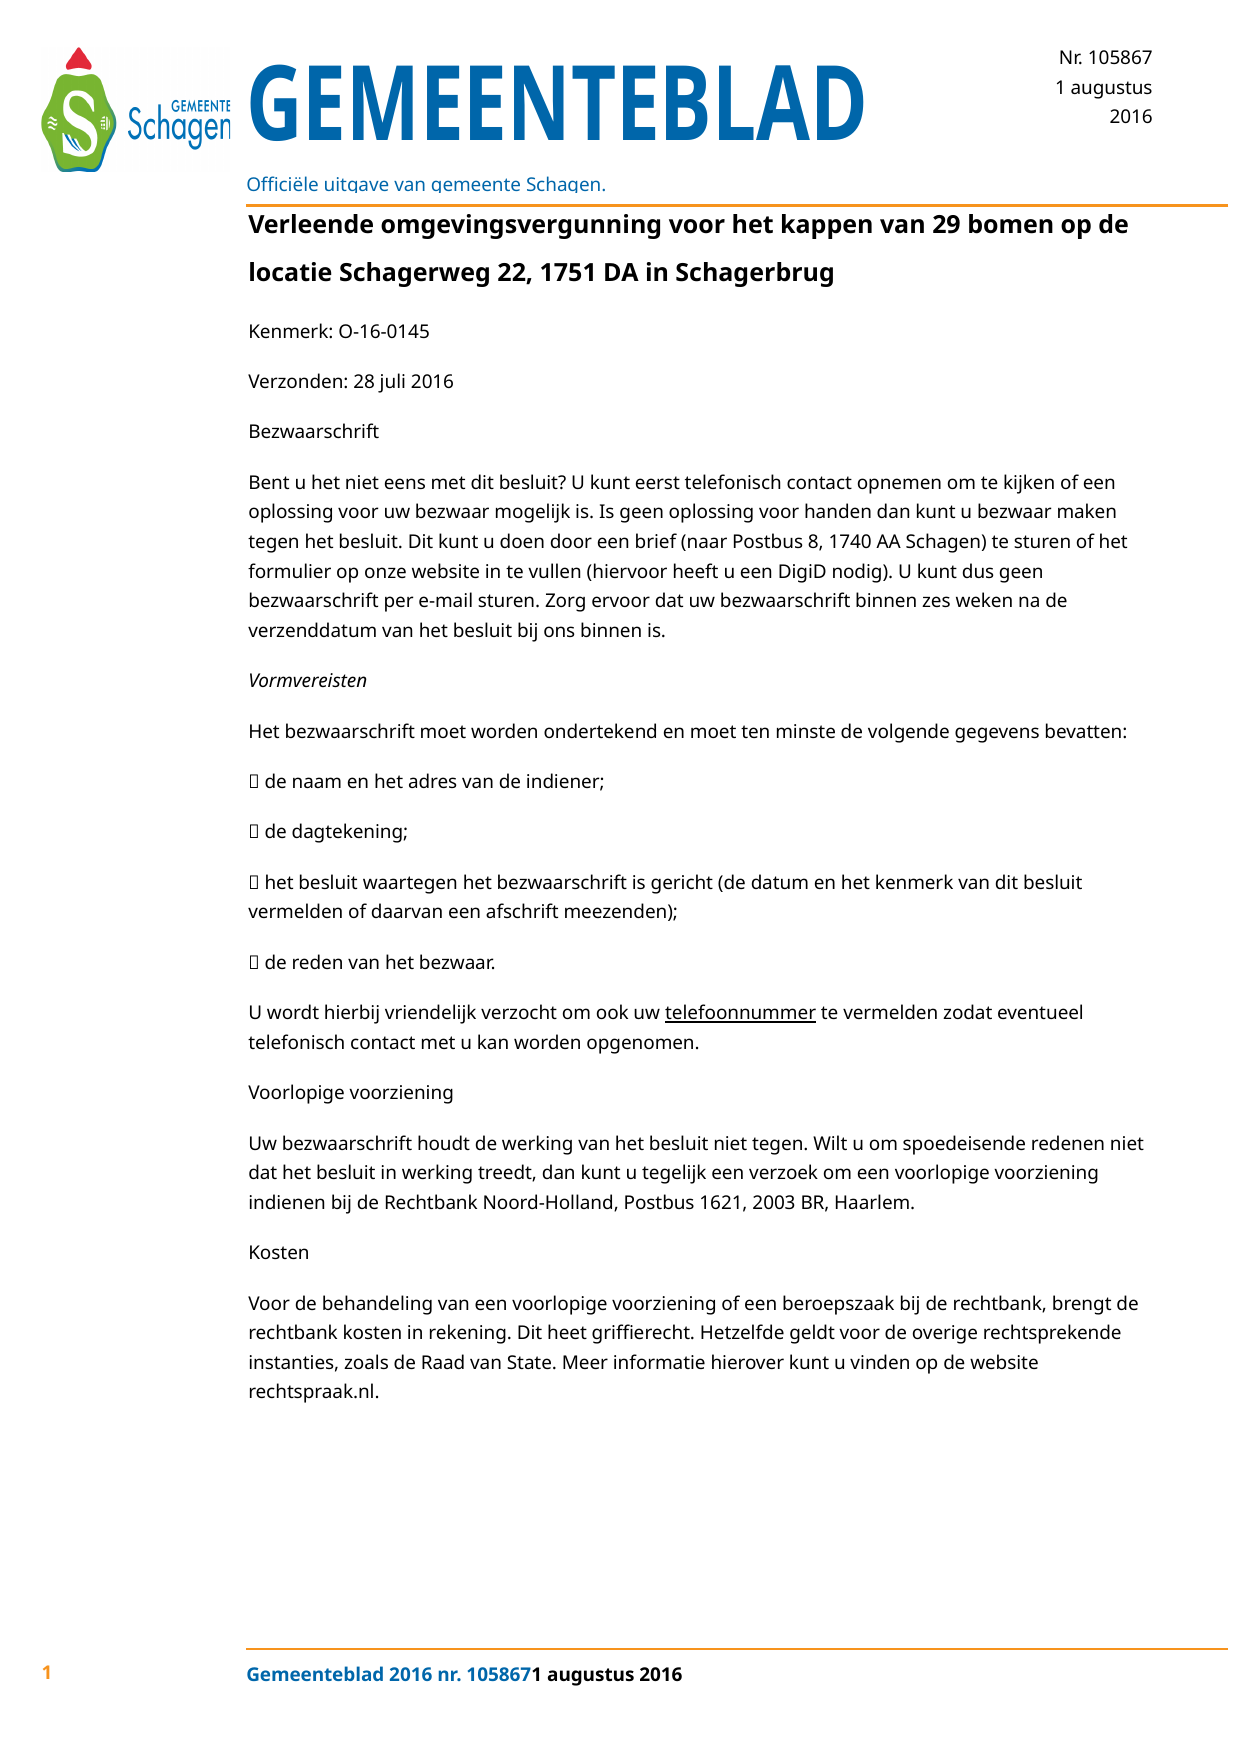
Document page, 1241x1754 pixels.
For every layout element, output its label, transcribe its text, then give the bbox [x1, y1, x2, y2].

text Vormvereisten [248, 667, 1152, 693]
text  het besluit waartegen het bezwaarschrift is gericht (de datum en het kenmerk van dit besluit vermelden of daarvan een afschrift meezenden); [248, 869, 1152, 924]
text Kosten [248, 1239, 1152, 1265]
text Uw bezwaarschrift houdt de werking van het besluit niet tegen. Wilt u om spoedeisende redenen niet dat het besluit in werking treedt, dan kunt u tegelijk een verzoek om een voorlopige voorziening indienen bij de Rechtbank Noord-Holland, Postbus 1621, 2003 BR, Haarlem. [248, 1130, 1152, 1215]
text Voor de behandeling van een voorlopige voorziening of een beroepszaak bij de rechtbank, brengt de rechtbank kosten in rekening. Dit heet griffierecht. Hetzelfde geldt voor de overige rechtsprekende instanties, zoals de Raad van State. Meer informatie hierover kunt u vinden op de website rechtspraak.nl. [248, 1290, 1152, 1404]
text Verzonden: 28 juli 2016 [248, 368, 1152, 394]
text Het bezwaarschrift moet worden ondertekend en moet ten minste de volgende gegevens bevatten: [248, 718, 1152, 744]
text Kenmerk: O-16-0145 [248, 318, 1152, 344]
text Bezwaarschrift [248, 419, 1152, 444]
text  de dagtekening; [248, 819, 1152, 844]
text Voorlopige voorziening [248, 1079, 1152, 1105]
picture [41, 47, 231, 172]
text Bent u het niet eens met dit besluit? U kunt eerst telefonisch contact opnemen om te kijken of een oplossing voor uw bezwaar mogelijk is. Is geen oplossing voor handen dan kunt u bezwaar maken tegen het besluit. Dit kunt u doen door een brief (naar Postbus 8, 1740 AA Schagen) te sturen of het formulier op onze website in te vullen (hiervoor heeft u een DigiD nodig). U kunt dus geen bezwaarschrift per e-mail sturen. Zorg ervoor dat uw bezwaarschrift binnen zes weken na de verzenddatum van het besluit bij ons binnen is. [248, 469, 1152, 643]
text Verleende omgevingsvergunning voor het kappen van 29 bomen op de locatie Schagerweg 22, 1751 DA in Schagerbrug [248, 207, 1152, 288]
text  de naam en het adres van de indiener; [248, 768, 1152, 794]
text U wordt hierbij vriendelijk verzocht om ook uw telefoonnummer te vermelden zodat eventueel telefonisch contact met u kan worden opgenomen. [248, 999, 1152, 1055]
text  de reden van het bezwaar. [248, 949, 1152, 975]
